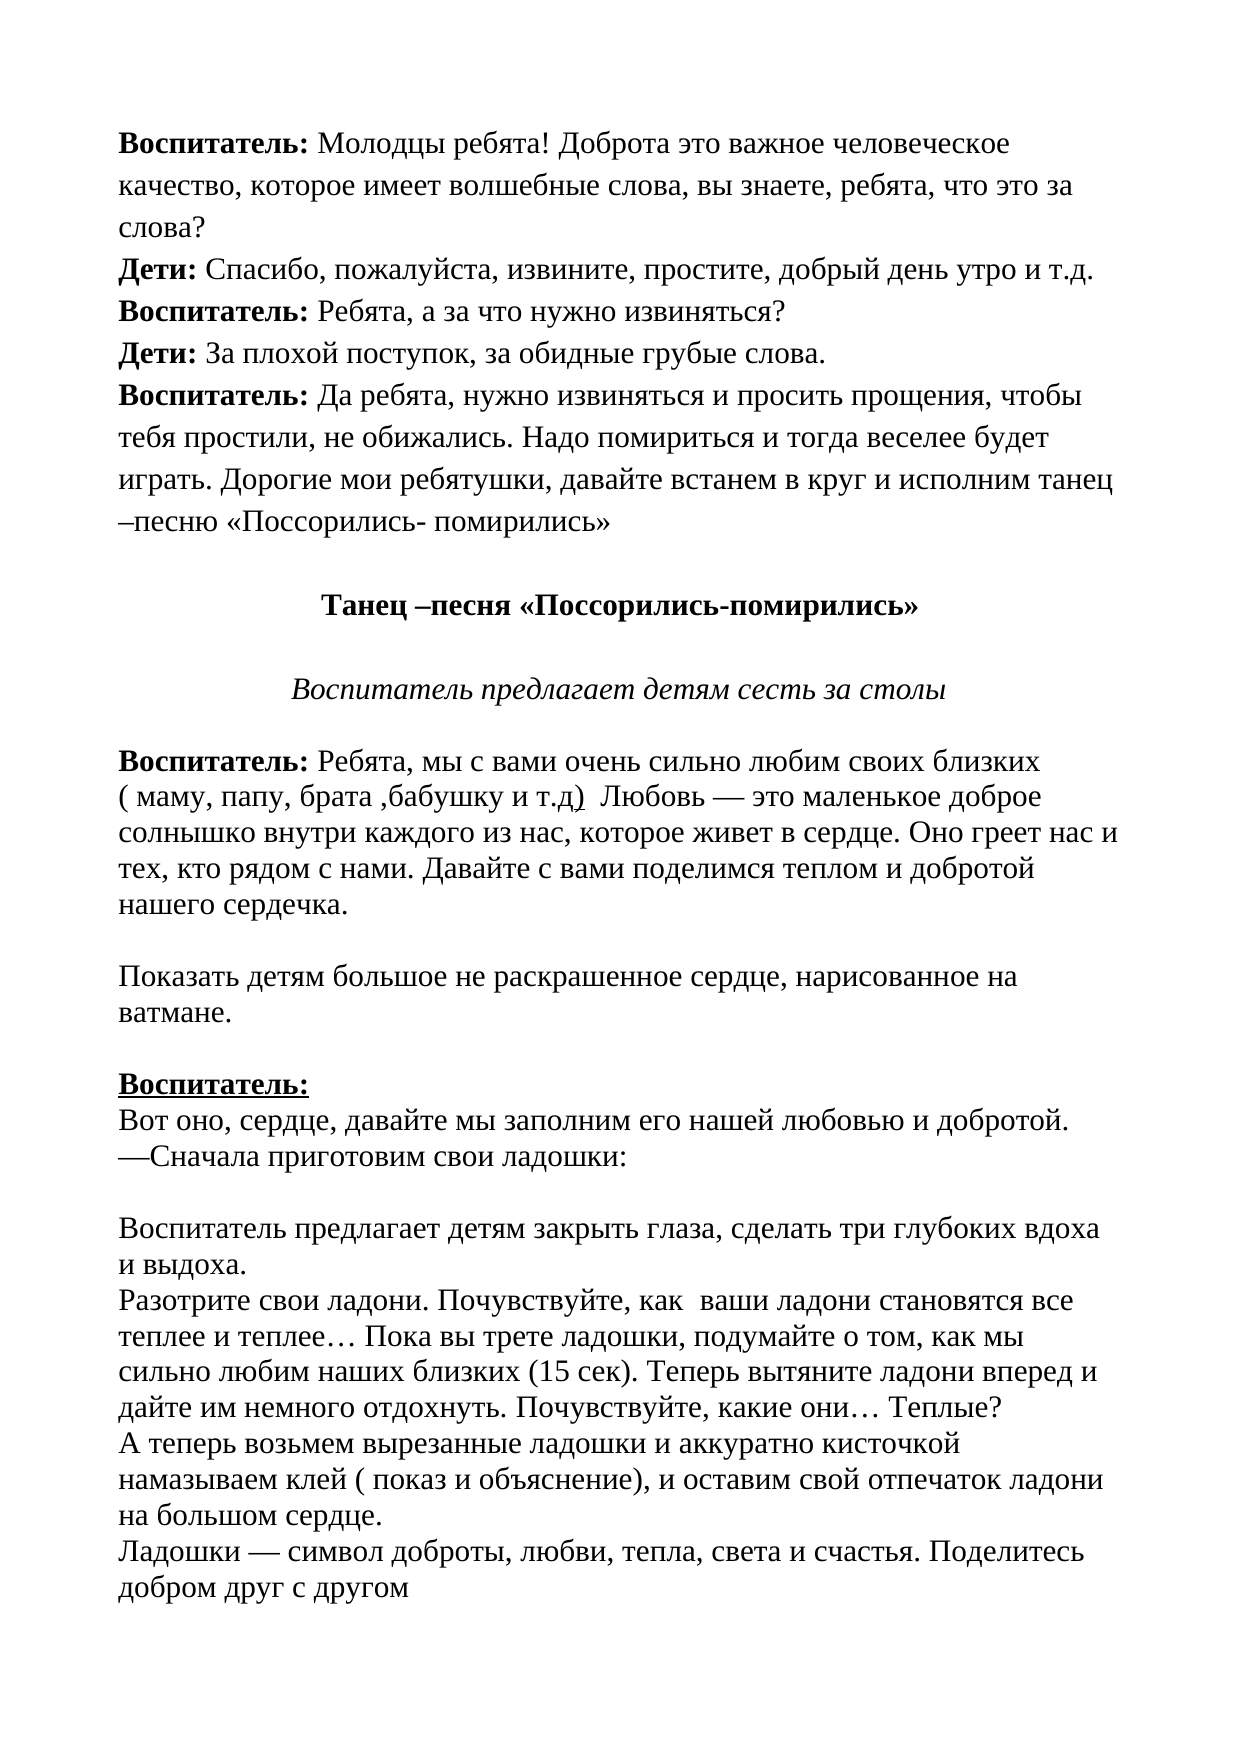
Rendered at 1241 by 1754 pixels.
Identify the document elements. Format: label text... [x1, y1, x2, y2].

text Воспитатель: Да ребята, нужно извиняться и просить прощения, чтобы тебя простили, не обижались. Надо помириться и тогда веселее будет играть. Дорогие мои ребятушки, давайте встанем в круг и исполним танец –песню «Поссорились- помирились» [118, 370, 1122, 538]
text Танец –песня «Поссорились-помирились» [118, 538, 1122, 622]
text Воспитатель: Молодцы ребята! Доброта это важное человеческое качество, которое имеет волшебные слова, вы знаете, ребята, что это за слова? [118, 118, 1122, 244]
text Показать детям большое не раскрашенное сердце, нарисованное на ватмане. [118, 957, 1122, 1029]
text Воспитатель: Ребята, а за что нужно извиняться? [118, 286, 1122, 328]
text Воспитатель предлагает детям сесть за столы [118, 664, 1122, 706]
text А теперь возьмем вырезанные ладошки и аккуратно кисточкой намазываем клей ( показ и объяснение), и оставим свой отпечаток ладони на большом сердце. [118, 1424, 1122, 1532]
text Воспитатель: Ребята, мы с вами очень сильно любим своих близких ( маму, папу, брата ,бабушку и т.д) Любовь — это маленькое доброе солнышко внутри каждого из нас, которое живет в сердце. Оно греет нас и тех, кто рядом с нами. Давайте с вами поделимся теплом и добротой нашего сердечка. [118, 742, 1122, 921]
text Дети: За плохой поступок, за обидные грубые слова. [118, 328, 1122, 370]
text Воспитатель: [118, 1065, 1122, 1101]
text Ладошки — символ доброты, любви, тепла, света и счастья. Поделитесь добром друг с другом [118, 1532, 1122, 1604]
text Разотрите свои ладони. Почувствуйте, как ваши ладони становятся все теплее и теплее… Пока вы трете ладошки, подумайте о том, как мы сильно любим наших близких (15 сек). Теперь вытяните ладони вперед и дайте им немного отдохнуть. Почувствуйте, какие они… Теплые? [118, 1281, 1122, 1424]
text Воспитатель предлагает детям закрыть глаза, сделать три глубоких вдоха и выдоха. [118, 1209, 1122, 1281]
text Дети: Спасибо, пожалуйста, извините, простите, добрый день утро и т.д. [118, 244, 1122, 286]
text Вот оно, сердце, давайте мы заполним его нашей любовью и добротой. [118, 1101, 1122, 1137]
text —Сначала приготовим свои ладошки: [118, 1137, 1122, 1173]
